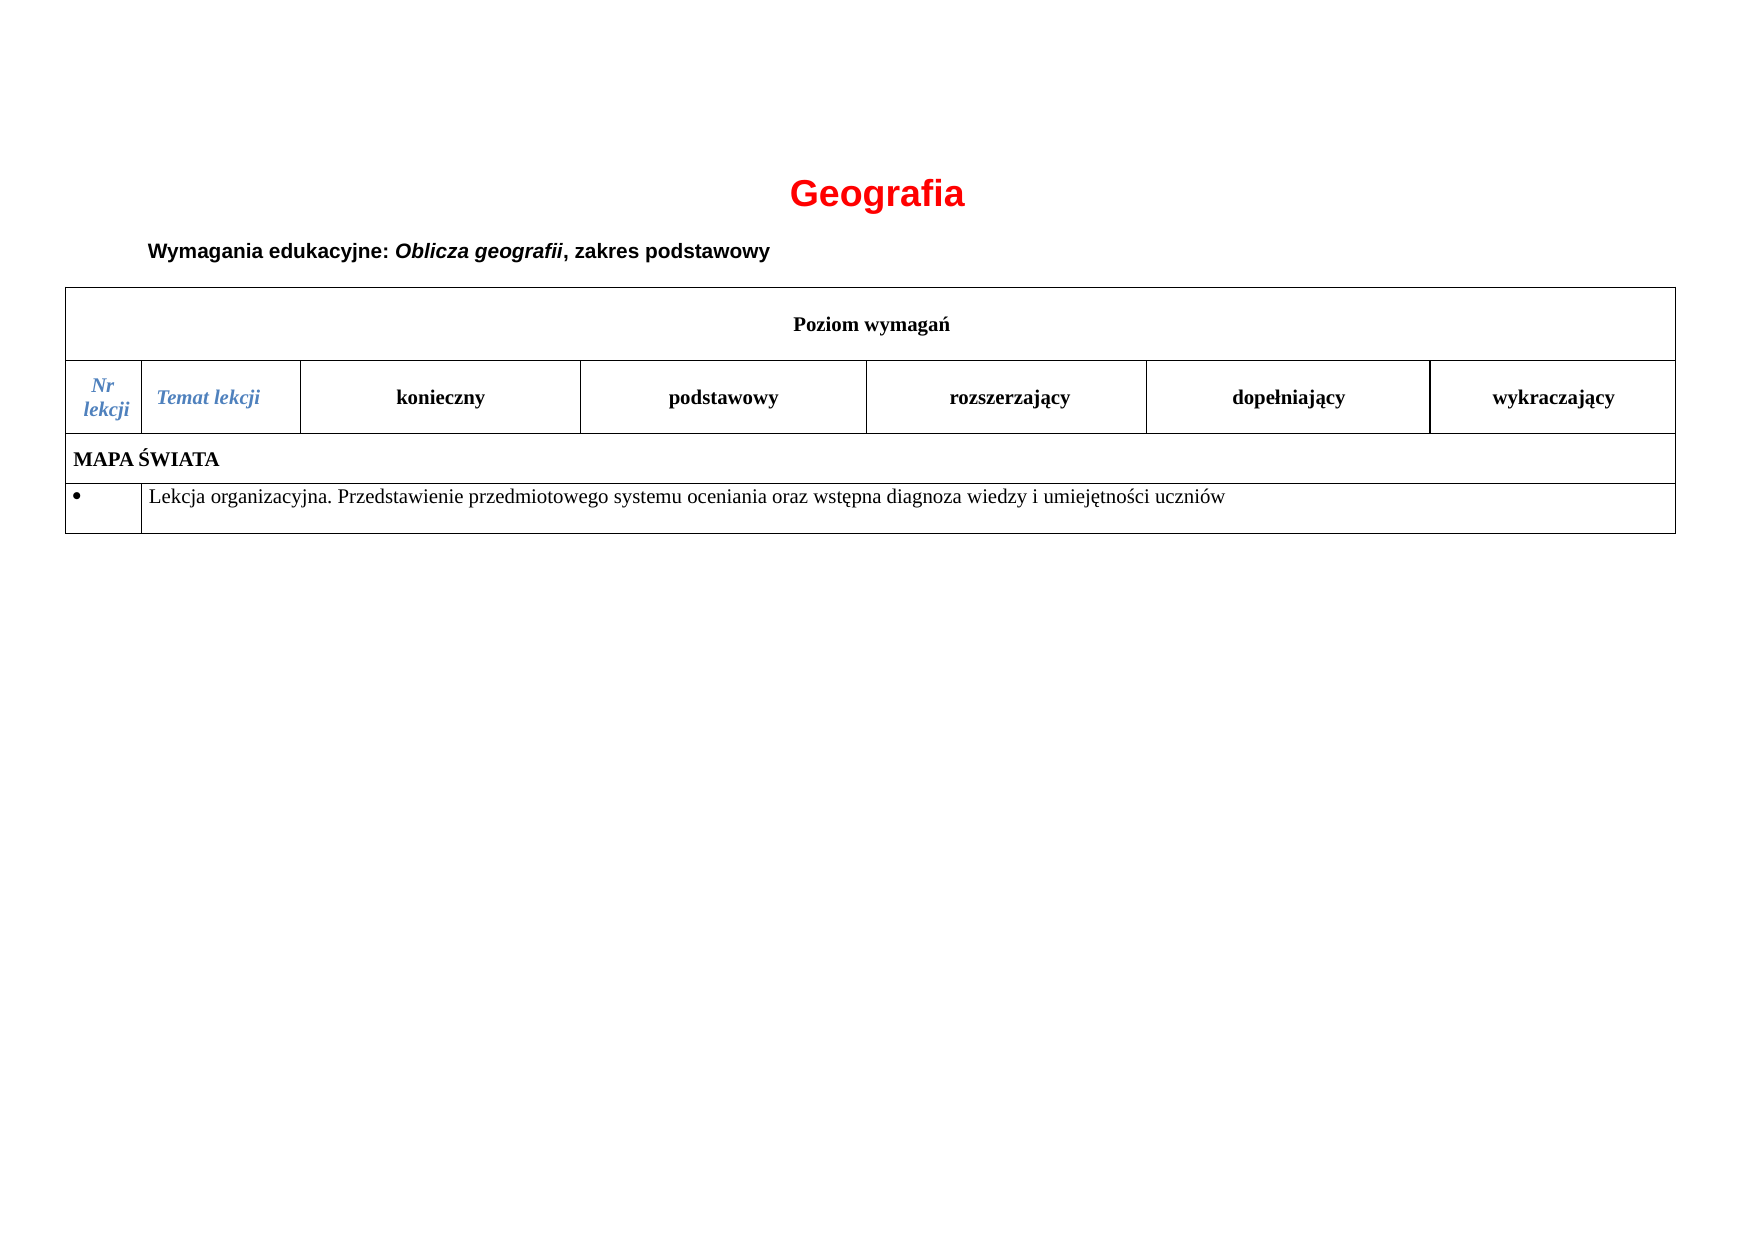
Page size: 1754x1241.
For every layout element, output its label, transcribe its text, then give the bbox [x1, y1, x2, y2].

table_cell podstawowy [581, 361, 866, 433]
table_cell konieczny [301, 361, 580, 433]
table_cell dopełniający [1147, 361, 1429, 433]
table_cell Lekcja organizacyjna. Przedstawienie przedmiotowego systemu oceniania oraz wstępna diagnoza wiedzy i umiejętności uczniów [142, 484, 1675, 533]
table_cell Nr lekcji [66, 361, 141, 433]
table_cell [66, 484, 141, 533]
table_cell wykraczający [1431, 361, 1675, 433]
table_cell MAPA ŚWIATA [66, 434, 1675, 483]
text Geografia [148, 172, 1606, 215]
table_header Poziom wymagań [66, 288, 1675, 360]
text Wymagania edukacyjne: Oblicza geografii, zakres podstawowy [148, 239, 1606, 263]
table_cell rozszerzający [867, 361, 1146, 433]
table_cell Temat lekcji [142, 361, 300, 433]
